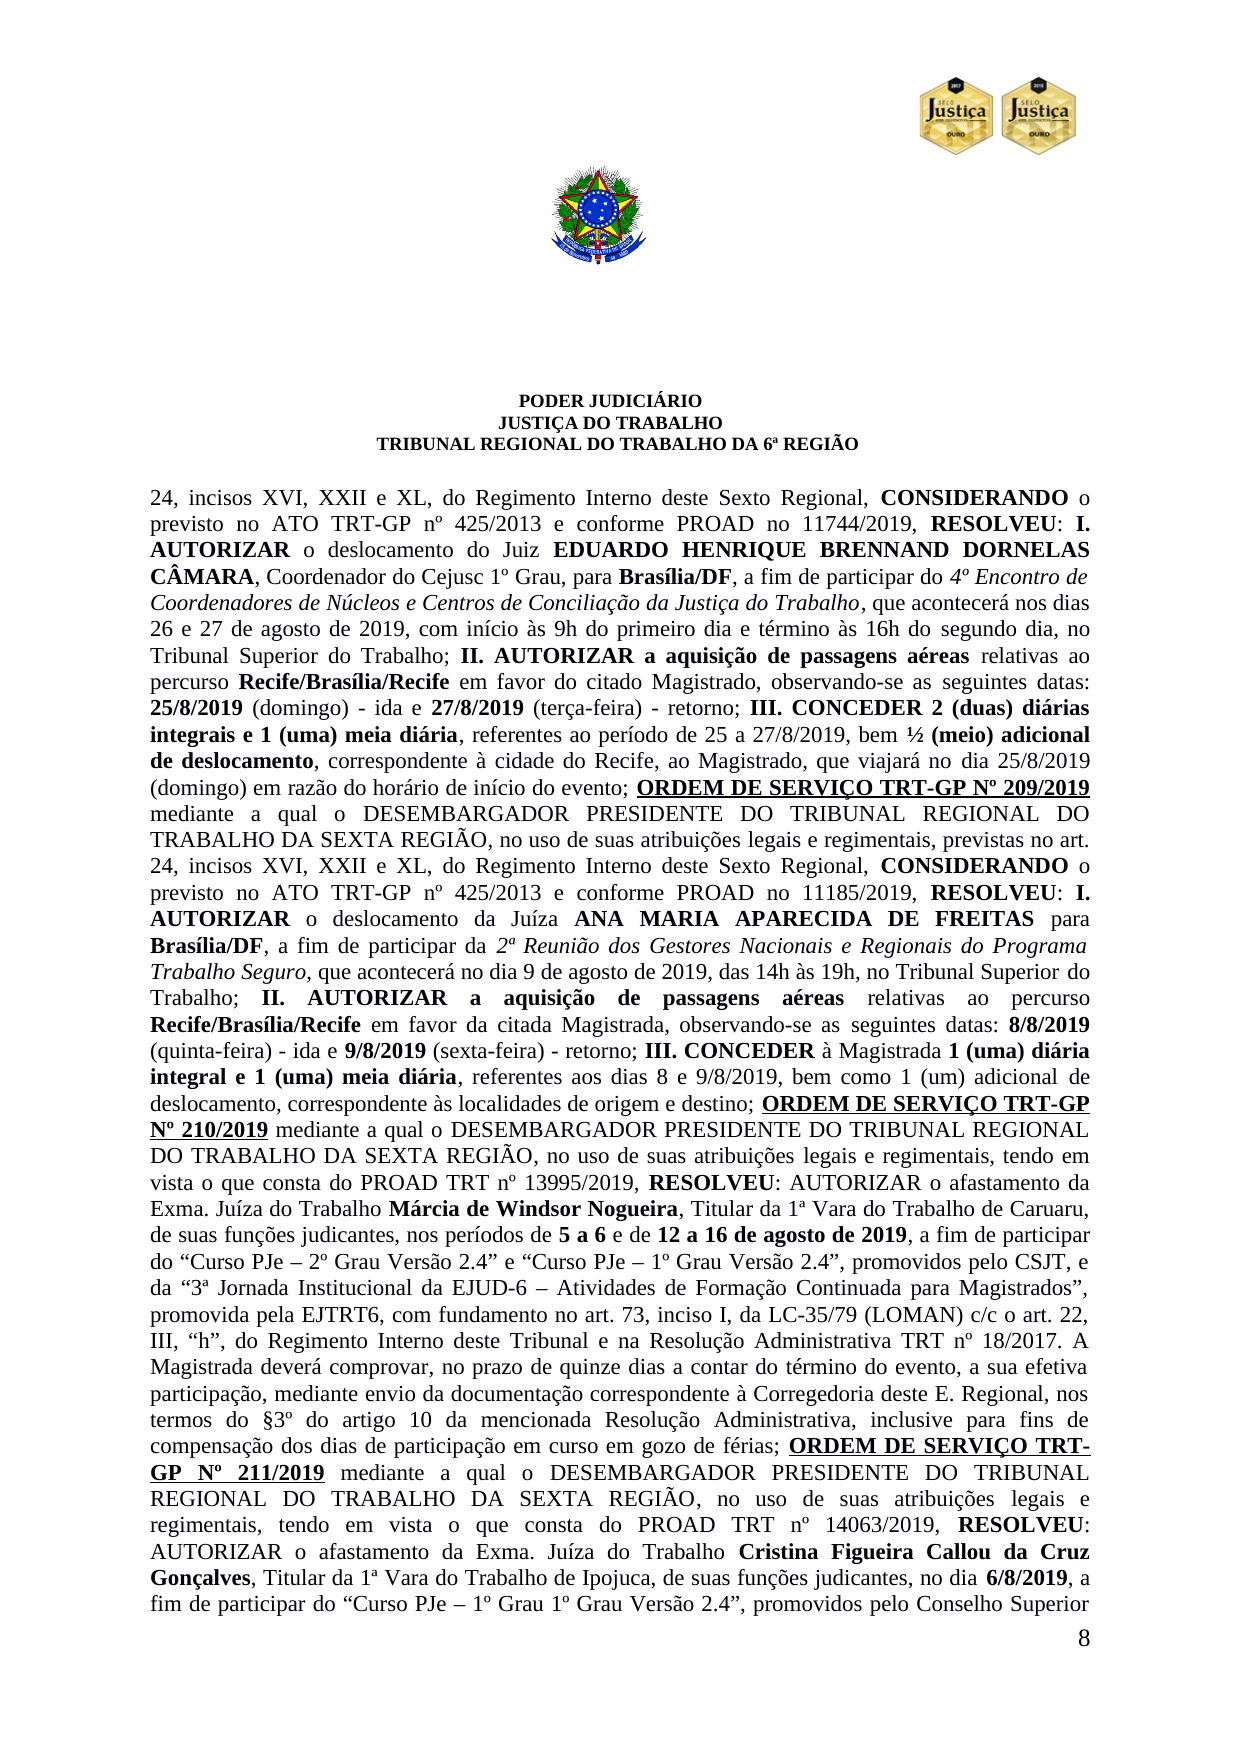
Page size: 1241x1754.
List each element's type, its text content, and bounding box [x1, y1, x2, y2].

text 24, incisos XVI, XXII e XL, do Regimento Interno deste Sexto Regional, CONSIDERANDO o previsto no ATO TRT-GP nº 425/2013 e conforme PROAD no 11744/2019, RESOLVEU: I. AUTORIZAR o deslocamento do Juiz EDUARDO HENRIQUE BRENNAND DORNELAS CÂMARA, Coordenador do Cejusc 1º Grau, para Brasília/DF, a fim de participar do 4º Encontro de Coordenadores de Núcleos e Centros de Conciliação da Justiça do Trabalho, que acontecerá nos dias 26 e 27 de agosto de 2019, com início às 9h do primeiro dia e término às 16h do segundo dia, no Tribunal Superior do Trabalho; II. AUTORIZAR a aquisição de passagens aéreas relativas ao percurso Recife/Brasília/Recife em favor do citado Magistrado, observando-se as seguintes datas: 25/8/2019 (domingo) - ida e 27/8/2019 (terça-feira) - retorno; III. CONCEDER 2 (duas) diárias integrais e 1 (uma) meia diária, referentes ao período de 25 a 27/8/2019, bem ½ (meio) adicional de deslocamento, correspondente à cidade do Recife, ao Magistrado, que viajará no dia 25/8/2019 (domingo) em razão do horário de início do evento; ORDEM DE SERVIÇO TRT-GP Nº 209/2019 mediante a qual o DESEMBARGADOR PRESIDENTE DO TRIBUNAL REGIONAL DO TRABALHO DA SEXTA REGIÃO, no uso de suas atribuições legais e regimentais, previstas no art. 24, incisos XVI, XXII e XL, do Regimento Interno deste Sexto Regional, CONSIDERANDO o previsto no ATO TRT-GP nº 425/2013 e conforme PROAD no 11185/2019, RESOLVEU: I. AUTORIZAR o deslocamento da Juíza ANA MARIA APARECIDA DE FREITAS para Brasília/DF, a fim de participar da 2ª Reunião dos Gestores Nacionais e Regionais do Programa Trabalho Seguro, que acontecerá no dia 9 de agosto de 2019, das 14h às 19h, no Tribunal Superior do Trabalho; II. AUTORIZAR a aquisição de passagens aéreas relativas ao percurso Recife/Brasília/Recife em favor da citada Magistrada, observando-se as seguintes datas: 8/8/2019 (quinta-feira) - ida e 9/8/2019 (sexta-feira) - retorno; III. CONCEDER à Magistrada 1 (uma) diária integral e 1 (uma) meia diária, referentes aos dias 8 e 9/8/2019, bem como 1 (um) adicional de deslocamento, correspondente às localidades de origem e destino; ORDEM DE SERVIÇO TRT-GP Nº 210/2019 mediante a qual o DESEMBARGADOR PRESIDENTE DO TRIBUNAL REGIONAL DO TRABALHO DA SEXTA REGIÃO, no uso de suas atribuições legais e regimentais, tendo em vista o que consta do PROAD TRT nº 13995/2019, RESOLVEU: AUTORIZAR o afastamento da Exma. Juíza do Trabalho Márcia de Windsor Nogueira, Titular da 1ª Vara do Trabalho de Caruaru, de suas funções judicantes, nos períodos de 5 a 6 e de 12 a 16 de agosto de 2019, a fim de participar do “Curso PJe – 2º Grau Versão 2.4” e “Curso PJe – 1º Grau Versão 2.4”, promovidos pelo CSJT, e da “3ª Jornada Institucional da EJUD-6 – Atividades de Formação Continuada para Magistrados”, promovida pela EJTRT6, com fundamento no art. 73, inciso I, da LC-35/79 (LOMAN) c/c o art. 22, III, “h”, do Regimento Interno deste Tribunal e na Resolução Administrativa TRT nº 18/2017. A Magistrada deverá comprovar, no prazo de quinze dias a contar do término do evento, a sua efetiva participação, mediante envio da documentação correspondente à Corregedoria deste E. Regional, nos termos do §3º do artigo 10 da mencionada Resolução Administrativa, inclusive para fins de compensação dos dias de participação em curso em gozo de férias; ORDEM DE SERVIÇO TRT-GP Nº 211/2019 mediante a qual o DESEMBARGADOR PRESIDENTE DO TRIBUNAL REGIONAL DO TRABALHO DA SEXTA REGIÃO, no uso de suas atribuições legais e regimentais, tendo em vista o que consta do PROAD TRT nº 14063/2019, RESOLVEU: AUTORIZAR o afastamento da Exma. Juíza do Trabalho Cristina Figueira Callou da Cruz Gonçalves, Titular da 1ª Vara do Trabalho de Ipojuca, de suas funções judicantes, no dia 6/8/2019, a fim de participar do “Curso PJe – 1º Grau 1º Grau Versão 2.4”, promovidos pelo Conselho Superior [150, 484, 1090, 1617]
picture [546, 163, 649, 266]
picture [919, 75, 1089, 161]
